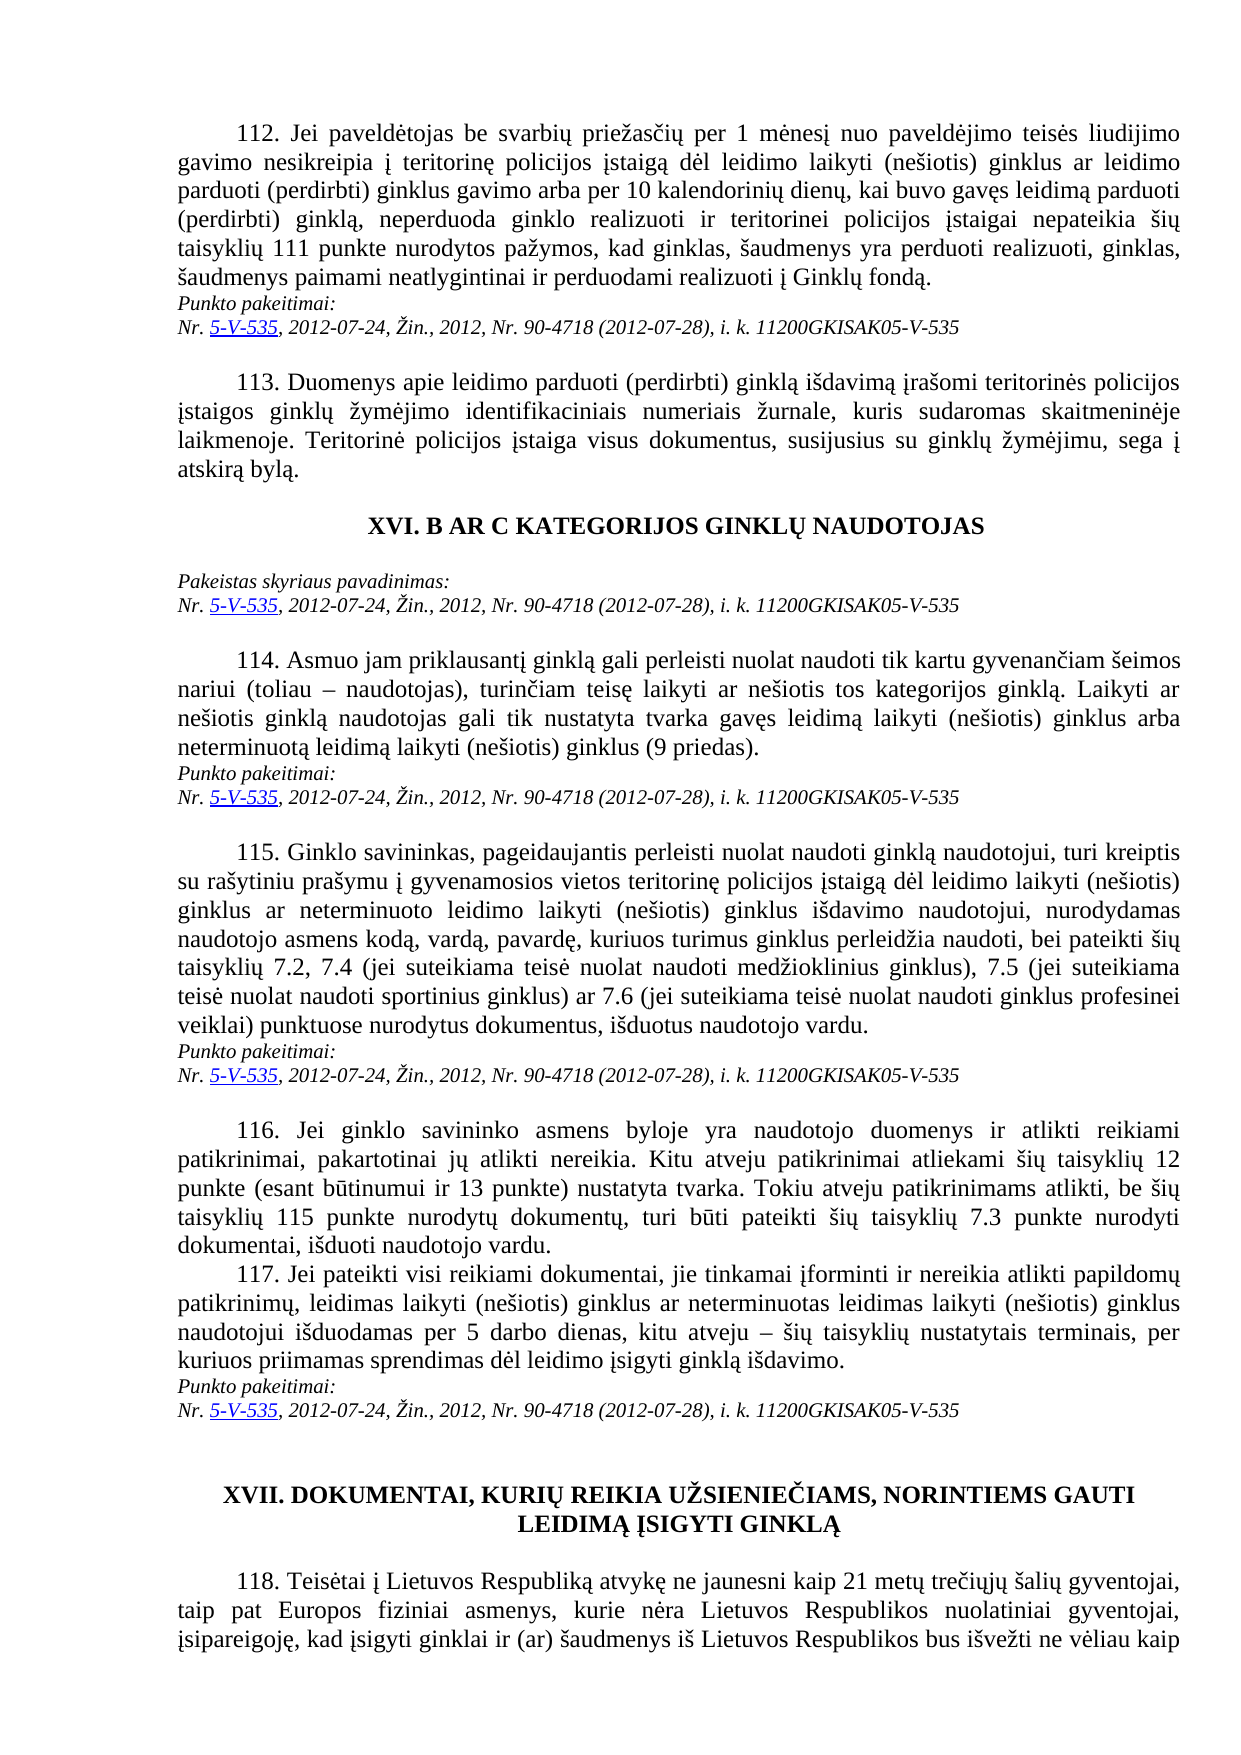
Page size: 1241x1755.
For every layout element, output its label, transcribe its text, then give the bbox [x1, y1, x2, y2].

text Pakeistas skyriaus pavadinimas: [177, 569, 1181, 593]
text 114. Asmuo jam priklausantį ginklą gali perleisti nuolat naudoti tik kartu gyvenančiam šeimos nariui (toliau – naudotojas), turinčiam teisę laikyti ar nešiotis tos kategorijos ginklą. Laikyti ar nešiotis ginklą naudotojas gali tik nustatyta tvarka gavęs leidimą laikyti (nešiotis) ginklus arba neterminuotą leidimą laikyti (nešiotis) ginklus (9 priedas). [177, 646, 1181, 761]
text Punkto pakeitimai: [177, 761, 1181, 785]
text 113. Duomenys apie leidimo parduoti (perdirbti) ginklą išdavimą įrašomi teritorinės policijos įstaigos ginklų žymėjimo identifikaciniais numeriais žurnale, kuris sudaromas skaitmeninėje laikmenoje. Teritorinė policijos įstaiga visus dokumentus, susijusius su ginklų žymėjimu, sega į atskirą bylą. [177, 367, 1181, 482]
text Nr. 5-V-535, 2012-07-24, Žin., 2012, Nr. 90-4718 (2012-07-28), i. k. 11200GKISAK05-V-535 [177, 593, 1181, 617]
text 117. Jei pateikti visi reikiami dokumentai, jie tinkamai įforminti ir nereikia atlikti papildomų patikrinimų, leidimas laikyti (nešiotis) ginklus ar neterminuotas leidimas laikyti (nešiotis) ginklus naudotojui išduodamas per 5 darbo dienas, kitu atveju – šių taisyklių nustatytais terminais, per kuriuos priimamas sprendimas dėl leidimo įsigyti ginklą išdavimo. [177, 1259, 1181, 1374]
text Nr. 5-V-535, 2012-07-24, Žin., 2012, Nr. 90-4718 (2012-07-28), i. k. 11200GKISAK05-V-535 [177, 785, 1181, 809]
text Nr. 5-V-535, 2012-07-24, Žin., 2012, Nr. 90-4718 (2012-07-28), i. k. 11200GKISAK05-V-535 [177, 1063, 1181, 1087]
text 118. Teisėtai į Lietuvos Respubliką atvykę ne jaunesni kaip 21 metų trečiųjų šalių gyventojai, taip pat Europos fiziniai asmenys, kurie nėra Lietuvos Respublikos nuolatiniai gyventojai, įsipareigoję, kad įsigyti ginklai ir (ar) šaudmenys iš Lietuvos Respublikos bus išvežti ne vėliau kaip [177, 1566, 1181, 1652]
text XVI. B AR C KATEGORIJOS GINKLŲ NAUDOTOJAS [177, 511, 1181, 540]
text Nr. 5-V-535, 2012-07-24, Žin., 2012, Nr. 90-4718 (2012-07-28), i. k. 11200GKISAK05-V-535 [177, 1398, 1181, 1422]
text Punkto pakeitimai: [177, 1039, 1181, 1063]
text Nr. 5-V-535, 2012-07-24, Žin., 2012, Nr. 90-4718 (2012-07-28), i. k. 11200GKISAK05-V-535 [177, 315, 1181, 339]
text Punkto pakeitimai: [177, 1374, 1181, 1398]
text Punkto pakeitimai: [177, 291, 1181, 315]
text 112. Jei paveldėtojas be svarbių priežasčių per 1 mėnesį nuo paveldėjimo teisės liudijimo gavimo nesikreipia į teritorinę policijos įstaigą dėl leidimo laikyti (nešiotis) ginklus ar leidimo parduoti (perdirbti) ginklus gavimo arba per 10 kalendorinių dienų, kai buvo gavęs leidimą parduoti (perdirbti) ginklą, neperduoda ginklo realizuoti ir teritorinei policijos įstaigai nepateikia šių taisyklių 111 punkte nurodytos pažymos, kad ginklas, šaudmenys yra perduoti realizuoti, ginklas, šaudmenys paimami neatlygintinai ir perduodami realizuoti į Ginklų fondą. [177, 118, 1181, 291]
text XVII. DOKUMENTAI, KURIŲ REIKIA UŽSIENIEČIAMS, NORINTIEMS GAUTI LEIDIMĄ ĮSIGYTI GINKLĄ [177, 1480, 1181, 1537]
text 115. Ginklo savininkas, pageidaujantis perleisti nuolat naudoti ginklą naudotojui, turi kreiptis su rašytiniu prašymu į gyvenamosios vietos teritorinę policijos įstaigą dėl leidimo laikyti (nešiotis) ginklus ar neterminuoto leidimo laikyti (nešiotis) ginklus išdavimo naudotojui, nurodydamas naudotojo asmens kodą, vardą, pavardę, kuriuos turimus ginklus perleidžia naudoti, bei pateikti šių taisyklių 7.2, 7.4 (jei suteikiama teisė nuolat naudoti medžioklinius ginklus), 7.5 (jei suteikiama teisė nuolat naudoti sportinius ginklus) ar 7.6 (jei suteikiama teisė nuolat naudoti ginklus profesinei veiklai) punktuose nurodytus dokumentus, išduotus naudotojo vardu. [177, 837, 1181, 1039]
text 116. Jei ginklo savininko asmens byloje yra naudotojo duomenys ir atlikti reikiami patikrinimai, pakartotinai jų atlikti nereikia. Kitu atveju patikrinimai atliekami šių taisyklių 12 punkte (esant būtinumui ir 13 punkte) nustatyta tvarka. Tokiu atveju patikrinimams atlikti, be šių taisyklių 115 punkte nurodytų dokumentų, turi būti pateikti šių taisyklių 7.3 punkte nurodyti dokumentai, išduoti naudotojo vardu. [177, 1116, 1181, 1259]
